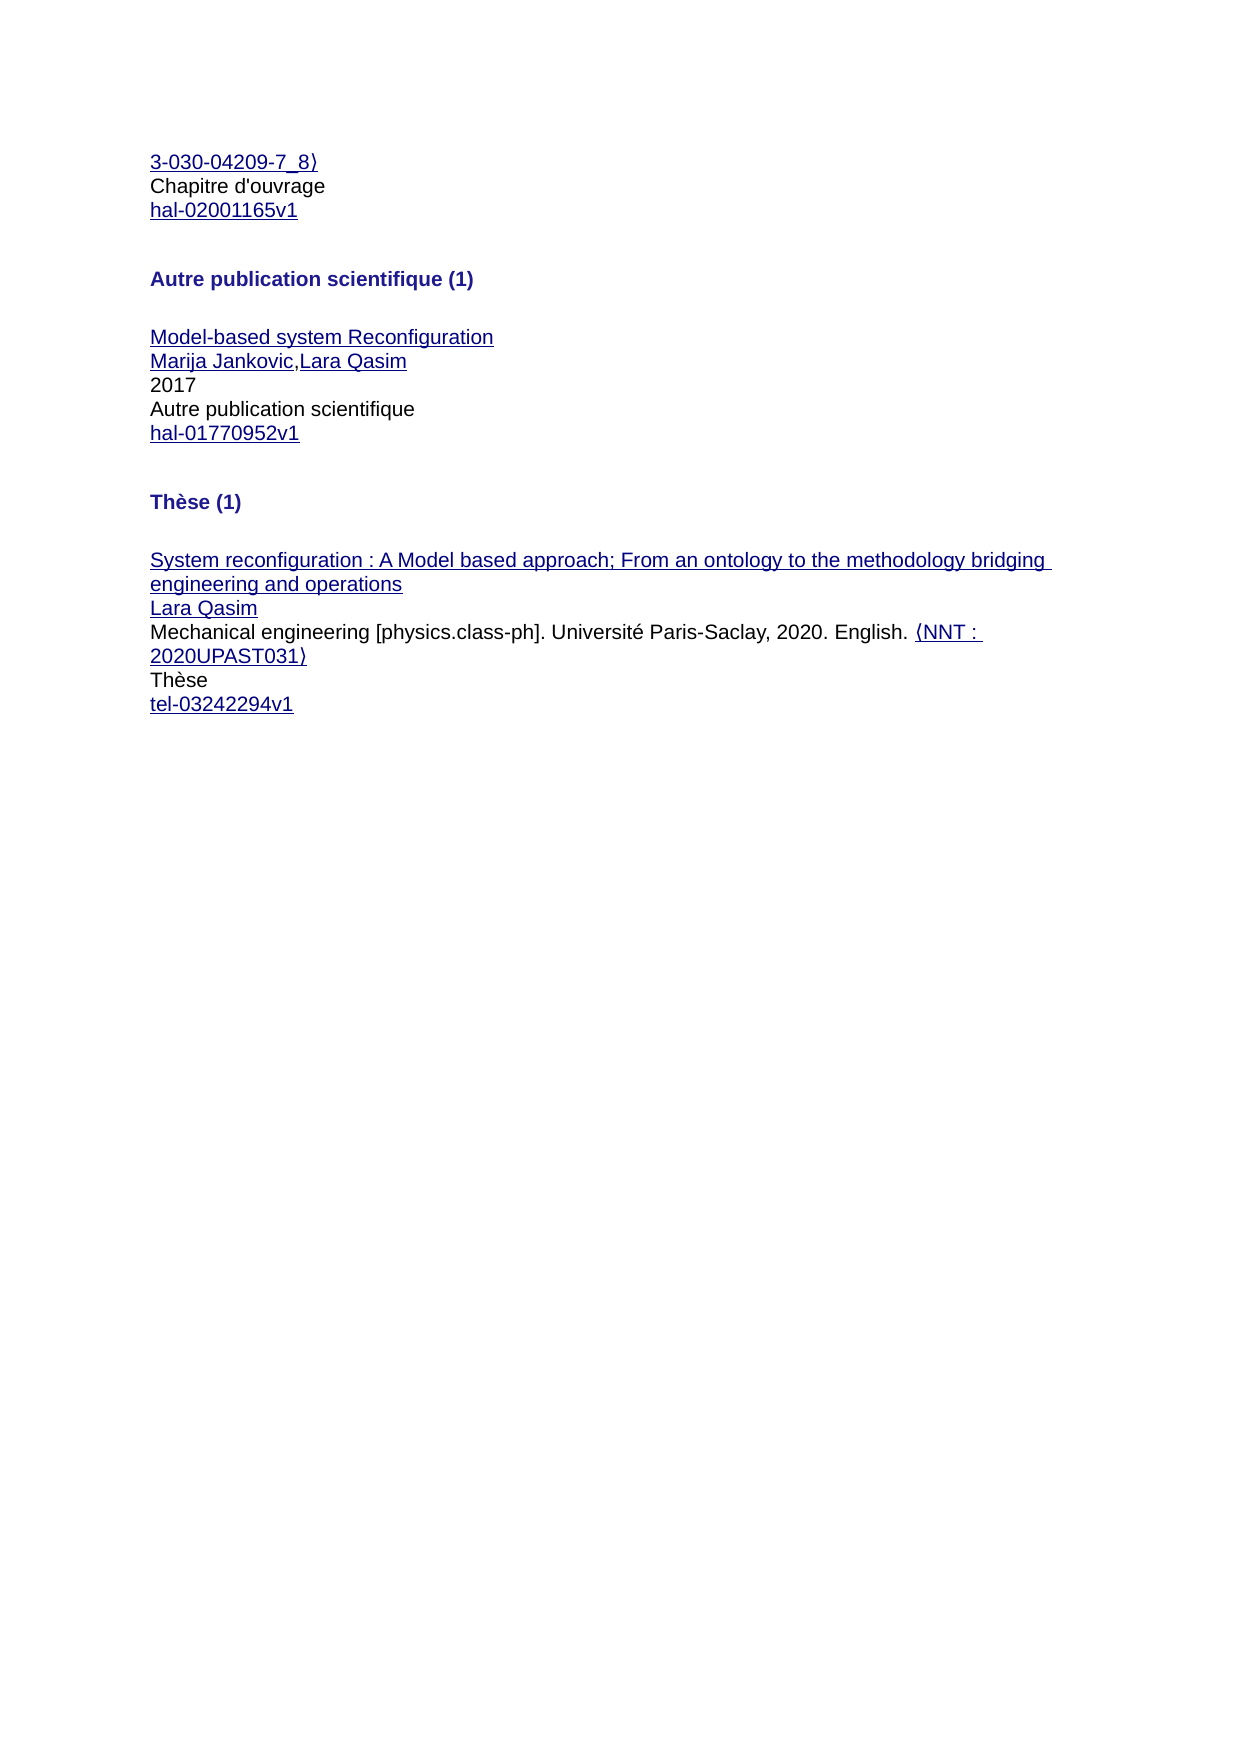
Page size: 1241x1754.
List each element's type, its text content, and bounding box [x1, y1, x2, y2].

table_cell Model-based System Reconfiguration: a descriptive study of current industrial challenges Lara Qasim,Marija Jankovic,Sorin Olaru,Jean-Luc Garnier Eric Bonjour; Daniel Krob; Luca Palladino; François Stephan. Complex Systems Design & Management. Proceedings of the Ninth International Conference on Complex Systems Design & Management, CSD&M Paris 2018, Springer International Publishing, pp.97-108, 2018, ⟨10.1007/978-3-030-04209-7_8⟩ Chapitre d'ouvrage hal-02001165v1 [150, 150, 1090, 222]
table_header Model-based system Reconfiguration Marija Jankovic,Lara Qasim 2017 Autre publication scientifique hal-01770952v1 [150, 325, 1090, 445]
subtitle Autre publication scientifique (1) [150, 267, 1090, 291]
table_header System reconfiguration : A Model based approach; From an ontology to the methodology bridging engineering and operations Lara Qasim Mechanical engineering [physics.class-ph]. Université Paris-Saclay, 2020. English. ⟨NNT : 2020UPAST031⟩ Thèse tel-03242294v1 [150, 548, 1090, 716]
subtitle Thèse (1) [150, 489, 1090, 513]
